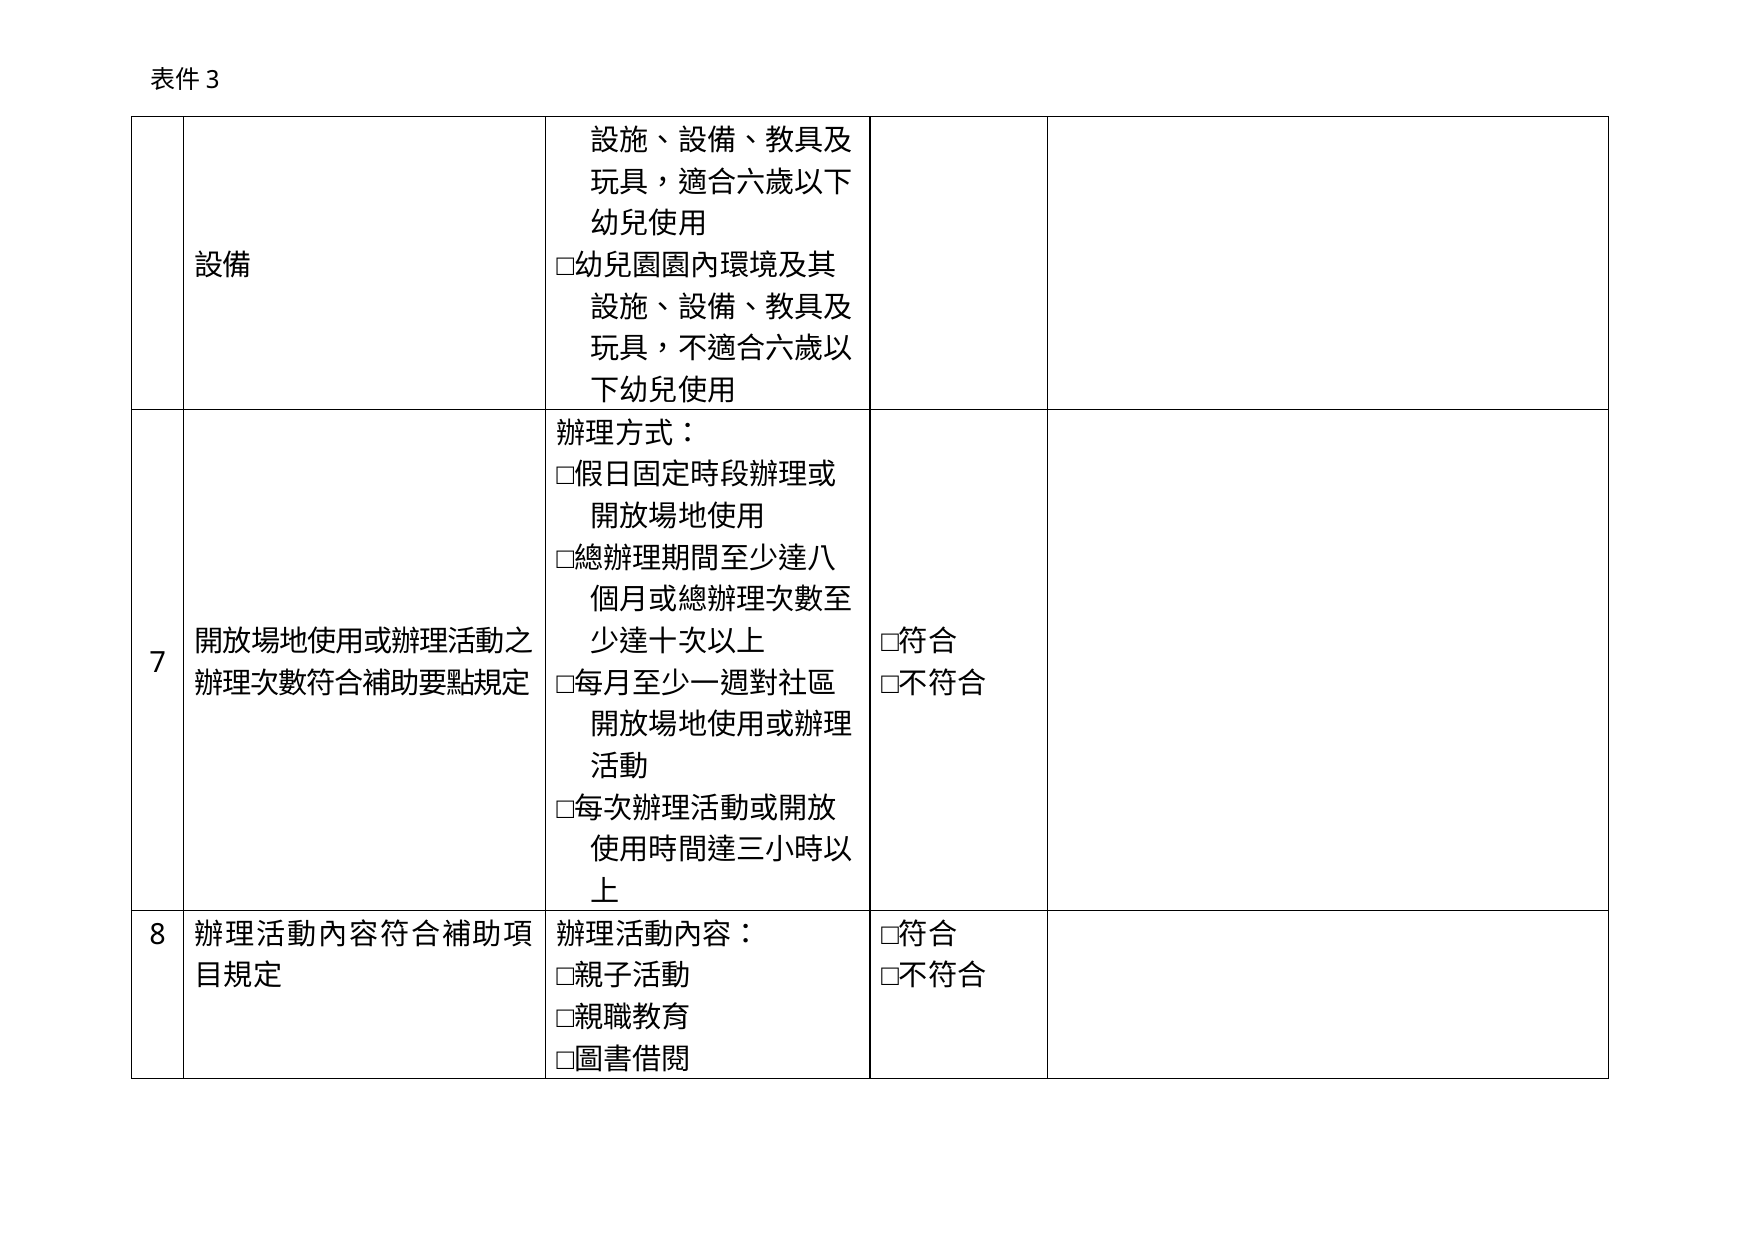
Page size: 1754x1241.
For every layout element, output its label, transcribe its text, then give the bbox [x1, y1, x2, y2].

table_cell 設施、設備、教具及玩具，適合六歲以下幼兒使用 □幼兒園園內環境及其設施、設備、教具及玩具，不適合六歲以下幼兒使用 [546, 117, 869, 409]
table_cell 設備 [184, 117, 545, 409]
table_cell [1048, 117, 1608, 409]
table_cell [1048, 911, 1608, 1077]
table_cell □符合 □不符合 [871, 410, 1047, 910]
table_cell 開放場地使用或辦理活動之辦理次數符合補助要點規定 [184, 410, 545, 910]
table_cell [132, 117, 183, 409]
table_cell 辦理活動內容： □親子活動 □親職教育 □圖書借閱 [546, 911, 869, 1077]
table_cell [871, 117, 1047, 409]
table_cell 7 [132, 410, 183, 910]
table_cell 辦理活動內容符合補助項目規定 [184, 911, 545, 1077]
table_cell [1048, 410, 1608, 910]
table_cell 8 [132, 911, 183, 1077]
table_cell □符合 □不符合 [871, 911, 1047, 1077]
table_cell 辦理方式： □假日固定時段辦理或開放場地使用 □總辦理期間至少達八個月或總辦理次數至少達十次以上 □每月至少一週對社區開放場地使用或辦理活動 □每次辦理活動或開放使用時間達三小時以上 [546, 410, 869, 910]
